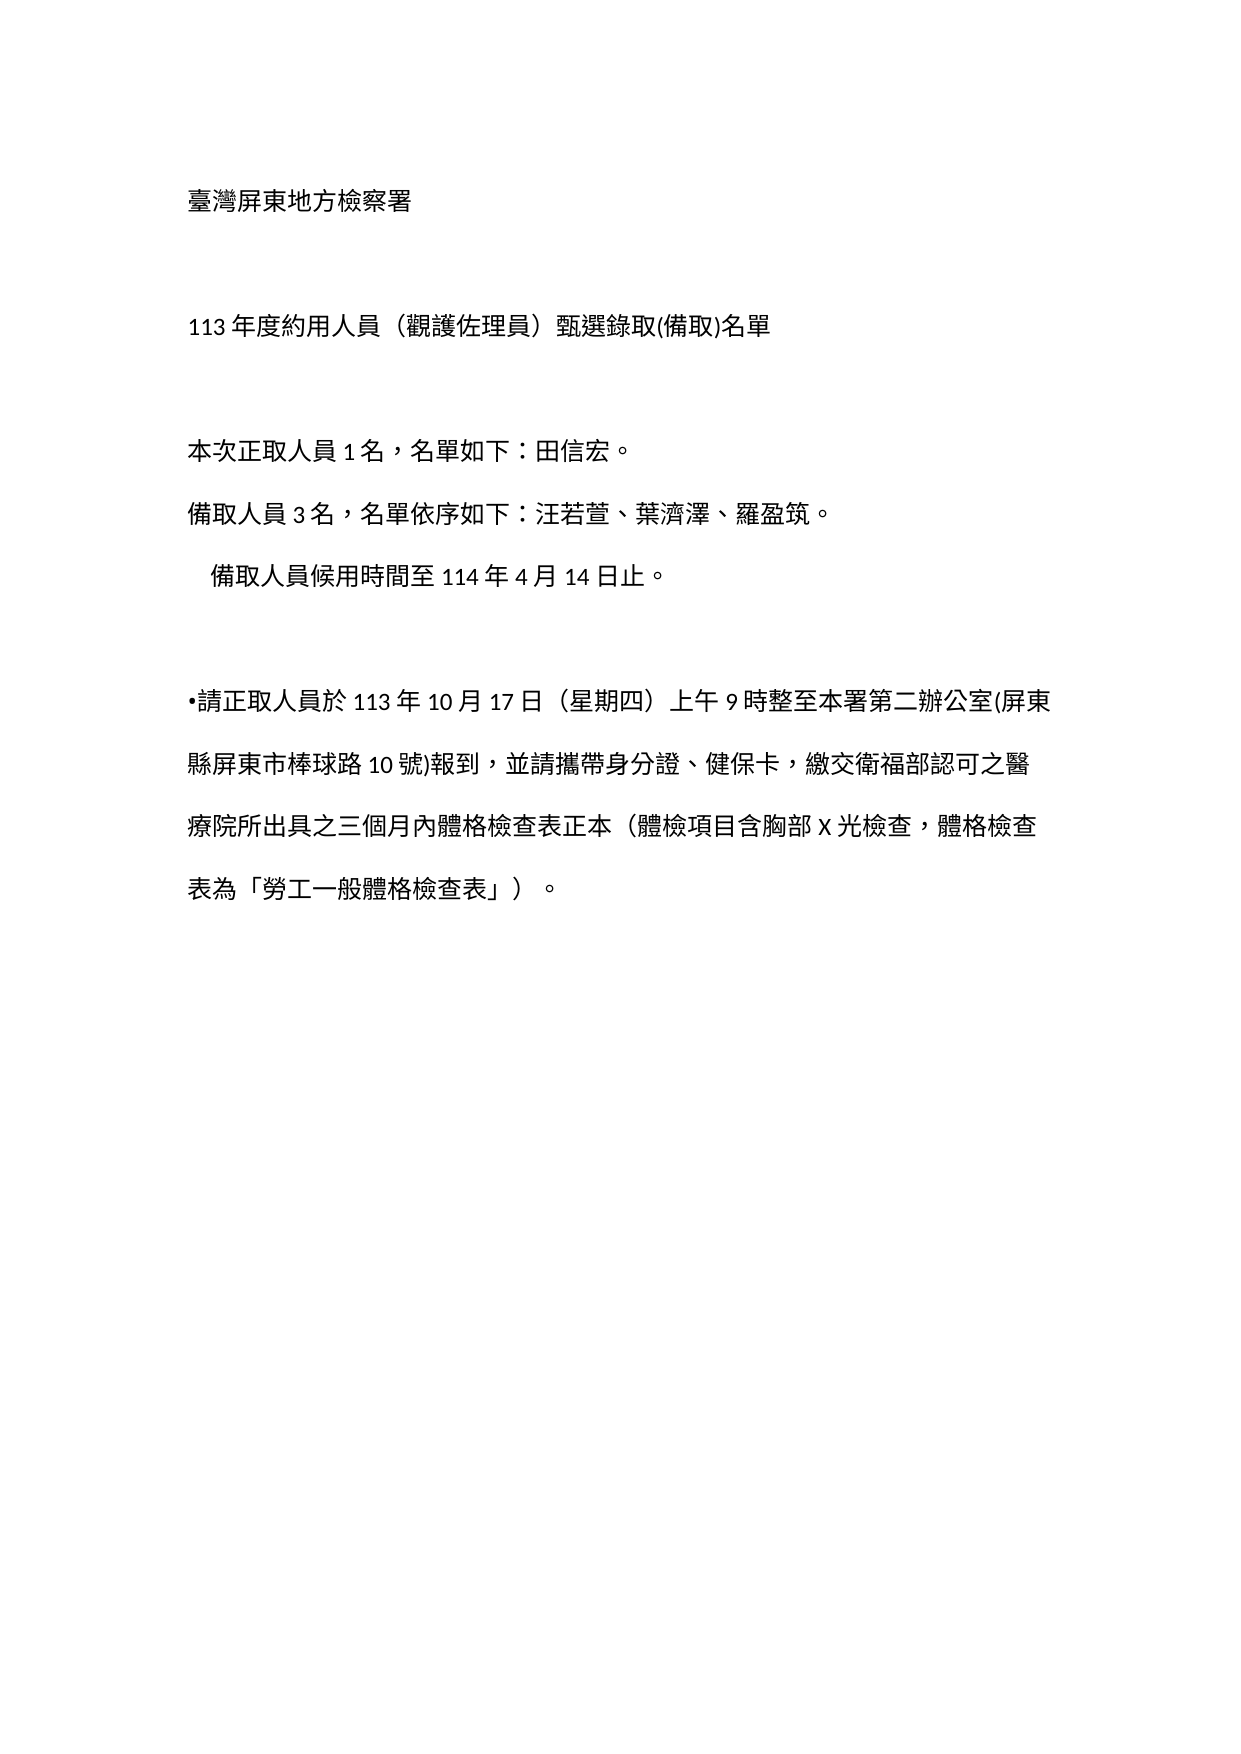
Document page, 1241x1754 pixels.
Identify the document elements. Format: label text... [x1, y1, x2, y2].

text 臺灣屏東地方檢察署 [187, 158, 1053, 221]
text 備取人員候用時間至 114 年 4 月 14 日止。 [187, 533, 1053, 596]
text 備取人員3名，名單依序如下：汪若萱、葉濟澤、羅盈筑。 [187, 471, 1053, 533]
text 113 年度約用人員（觀護佐理員）甄選錄取(備取)名單 [187, 283, 1053, 346]
text 本次正取人員1名，名單如下：田信宏。 [187, 408, 1053, 471]
text •請正取人員於 113 年 10 月 17 日（星期四）上午 9 時整至本署第二辦公室(屏東縣屏東市棒球路10號)報到，並請攜帶身分證、健保卡，繳交衛福部認可之醫療院所出具之三個月內體格檢查表正本（體檢項目含胸部 X 光檢查，體格檢查表為「勞工一般體格檢查表」）。 [187, 658, 1053, 908]
